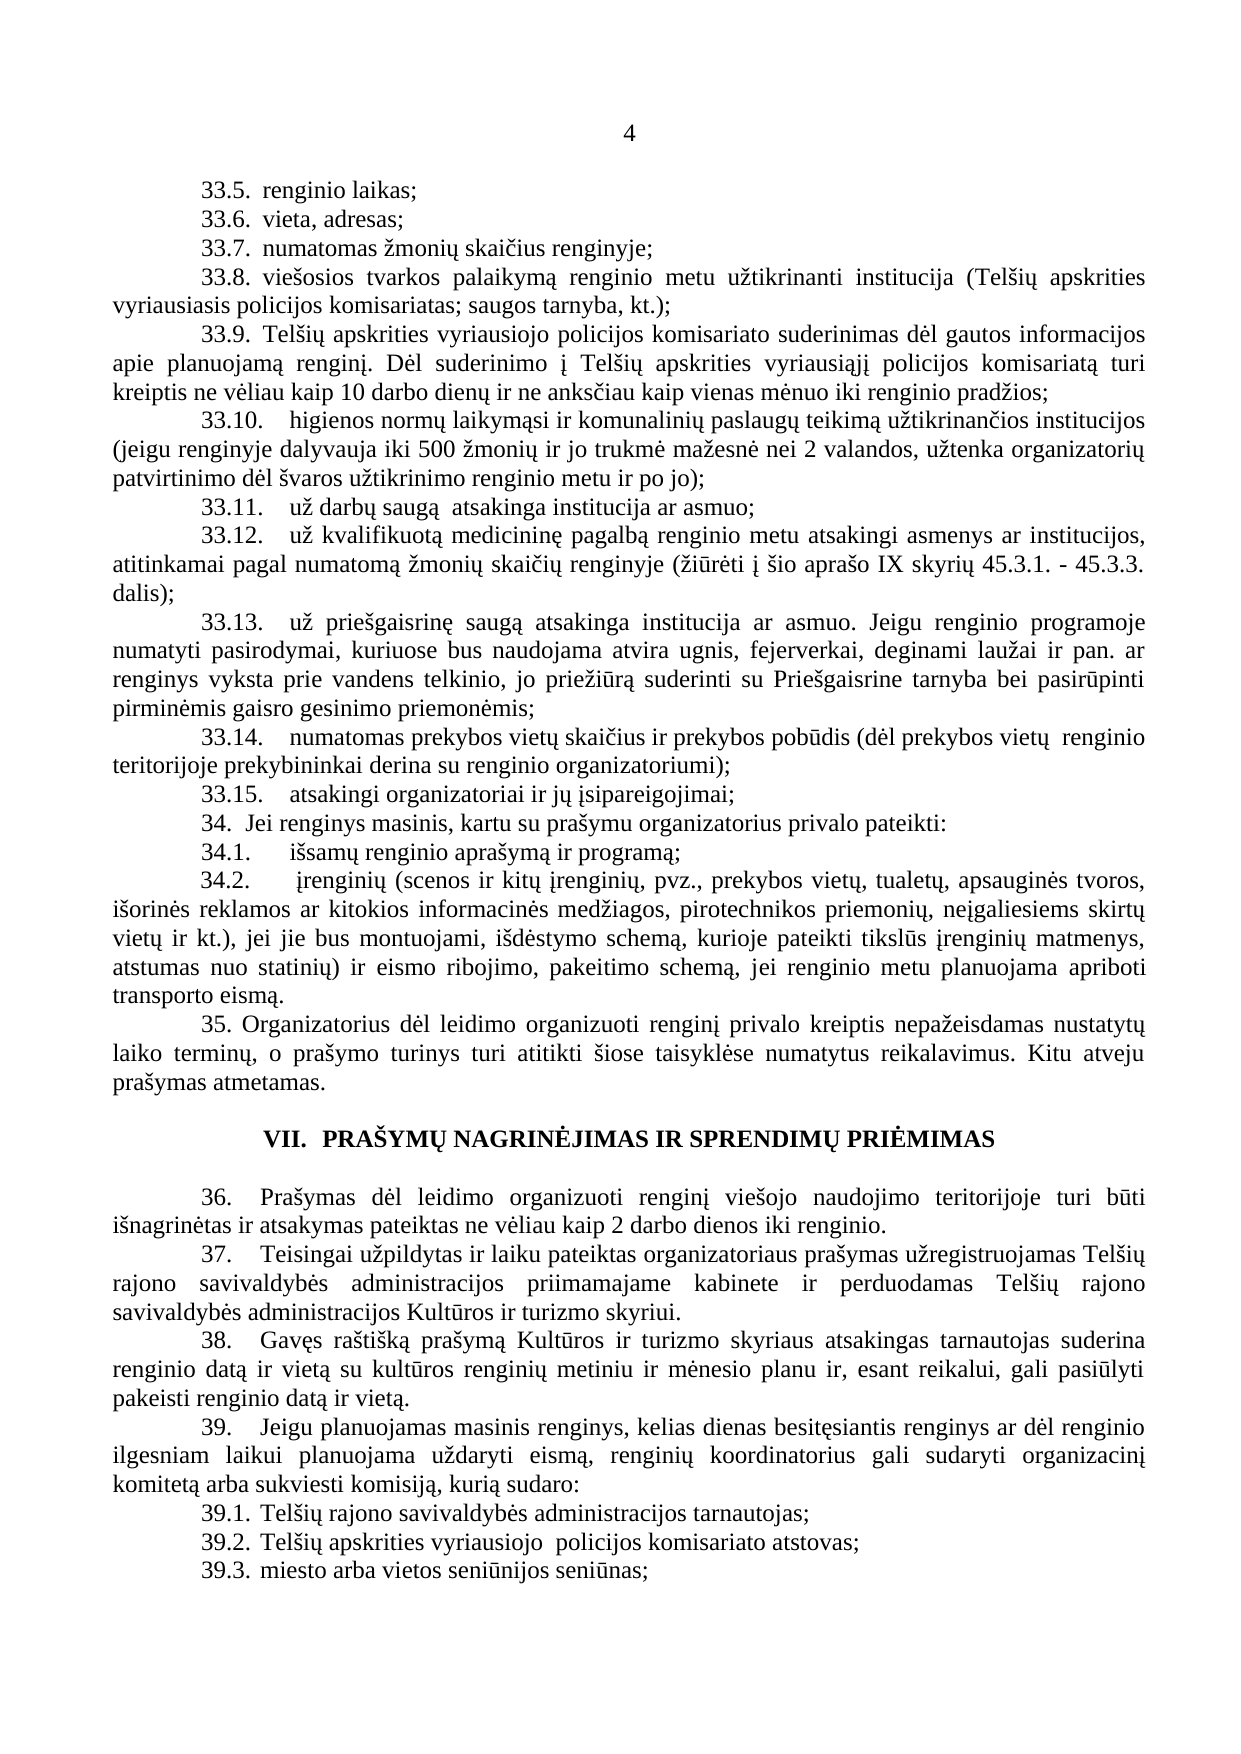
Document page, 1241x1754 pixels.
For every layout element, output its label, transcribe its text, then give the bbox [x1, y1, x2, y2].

text 33.11. už darbų saugą atsakinga institucija ar asmuo; [112, 492, 1146, 521]
text 33.12. už kvalifikuotą medicininę pagalbą renginio metu atsakingi asmenys ar institucijos, atitinkamai pagal numatomą žmonių skaičių renginyje (žiūrėti į šio aprašo IX skyrių 45.3.1. - 45.3.3. dalis); [112, 521, 1146, 607]
text 34.2. įrenginių (scenos ir kitų įrenginių, pvz., prekybos vietų, tualetų, apsauginės tvoros, išorinės reklamos ar kitokios informacinės medžiagos, pirotechnikos priemonių, neįgaliesiems skirtų vietų ir kt.), jei jie bus montuojami, išdėstymo schemą, kurioje pateikti tikslūs įrenginių matmenys, atstumas nuo statinių) ir eismo ribojimo, pakeitimo schemą, jei renginio metu planuojama apriboti transporto eismą. [112, 866, 1146, 1009]
text 36. Prašymas dėl leidimo organizuoti renginį viešojo naudojimo teritorijoje turi būti išnagrinėtas ir atsakymas pateiktas ne vėliau kaip 2 darbo dienos iki renginio. [112, 1182, 1146, 1239]
text 37. Teisingai užpildytas ir laiku pateiktas organizatoriaus prašymas užregistruojamas Telšių rajono savivaldybės administracijos priimamajame kabinete ir perduodamas Telšių rajono savivaldybės administracijos Kultūros ir turizmo skyriui. [112, 1239, 1146, 1326]
text 38. Gavęs raštišką prašymą Kultūros ir turizmo skyriaus atsakingas tarnautojas suderina renginio datą ir vietą su kultūros renginių metiniu ir mėnesio planu ir, esant reikalui, gali pasiūlyti pakeisti renginio datą ir vietą. [112, 1326, 1146, 1412]
text 33.7. numatomas žmonių skaičius renginyje; [112, 233, 1146, 262]
text 33.9. Telšių apskrities vyriausiojo policijos komisariato suderinimas dėl gautos informacijos apie planuojamą renginį. Dėl suderinimo į Telšių apskrities vyriausiąjį policijos komisariatą turi kreiptis ne vėliau kaip 10 darbo dienų ir ne anksčiau kaip vienas mėnuo iki renginio pradžios; [112, 319, 1146, 406]
text 33.10. higienos normų laikymąsi ir komunalinių paslaugų teikimą užtikrinančios institucijos (jeigu renginyje dalyvauja iki 500 žmonių ir jo trukmė mažesnė nei 2 valandos, užtenka organizatorių patvirtinimo dėl švaros užtikrinimo renginio metu ir po jo); [112, 406, 1146, 492]
text 39. Jeigu planuojamas masinis renginys, kelias dienas besitęsiantis renginys ar dėl renginio ilgesniam laikui planuojama uždaryti eismą, renginių koordinatorius gali sudaryti organizacinį komitetą arba sukviesti komisiją, kurią sudaro: [112, 1412, 1146, 1498]
text 33.6. vieta, adresas; [112, 204, 1146, 233]
text 33.8. viešosios tvarkos palaikymą renginio metu užtikrinanti institucija (Telšių apskrities vyriausiasis policijos komisariatas; saugos tarnyba, kt.); [112, 262, 1146, 319]
text 35. Organizatorius dėl leidimo organizuoti renginį privalo kreiptis nepažeisdamas nustatytų laiko terminų, o prašymo turinys turi atitikti šiose taisyklėse numatytus reikalavimus. Kitu atveju prašymas atmetamas. [112, 1009, 1146, 1096]
text 39.3. miesto arba vietos seniūnijos seniūnas; [112, 1556, 1146, 1584]
text 34. Jei renginys masinis, kartu su prašymu organizatorius privalo pateikti: [112, 808, 1146, 837]
text VII. PRAŠYMŲ NAGRINĖJIMAS IR SPRENDIMŲ PRIĖMIMAS [112, 1124, 1146, 1153]
text 39.2. Telšių apskrities vyriausiojo policijos komisariato atstovas; [112, 1527, 1146, 1556]
text 33.5. renginio laikas; [112, 176, 1146, 204]
text 33.14. numatomas prekybos vietų skaičius ir prekybos pobūdis (dėl prekybos vietų renginio teritorijoje prekybininkai derina su renginio organizatoriumi); [112, 722, 1146, 779]
text 33.13. už priešgaisrinę saugą atsakinga institucija ar asmuo. Jeigu renginio programoje numatyti pasirodymai, kuriuose bus naudojama atvira ugnis, fejerverkai, deginami laužai ir pan. ar renginys vyksta prie vandens telkinio, jo priežiūrą suderinti su Priešgaisrine tarnyba bei pasirūpinti pirminėmis gaisro gesinimo priemonėmis; [112, 607, 1146, 722]
text 39.1. Telšių rajono savivaldybės administracijos tarnautojas; [112, 1498, 1146, 1527]
text 34.1. išsamų renginio aprašymą ir programą; [112, 837, 1146, 866]
text 33.15. atsakingi organizatoriai ir jų įsipareigojimai; [112, 779, 1146, 808]
